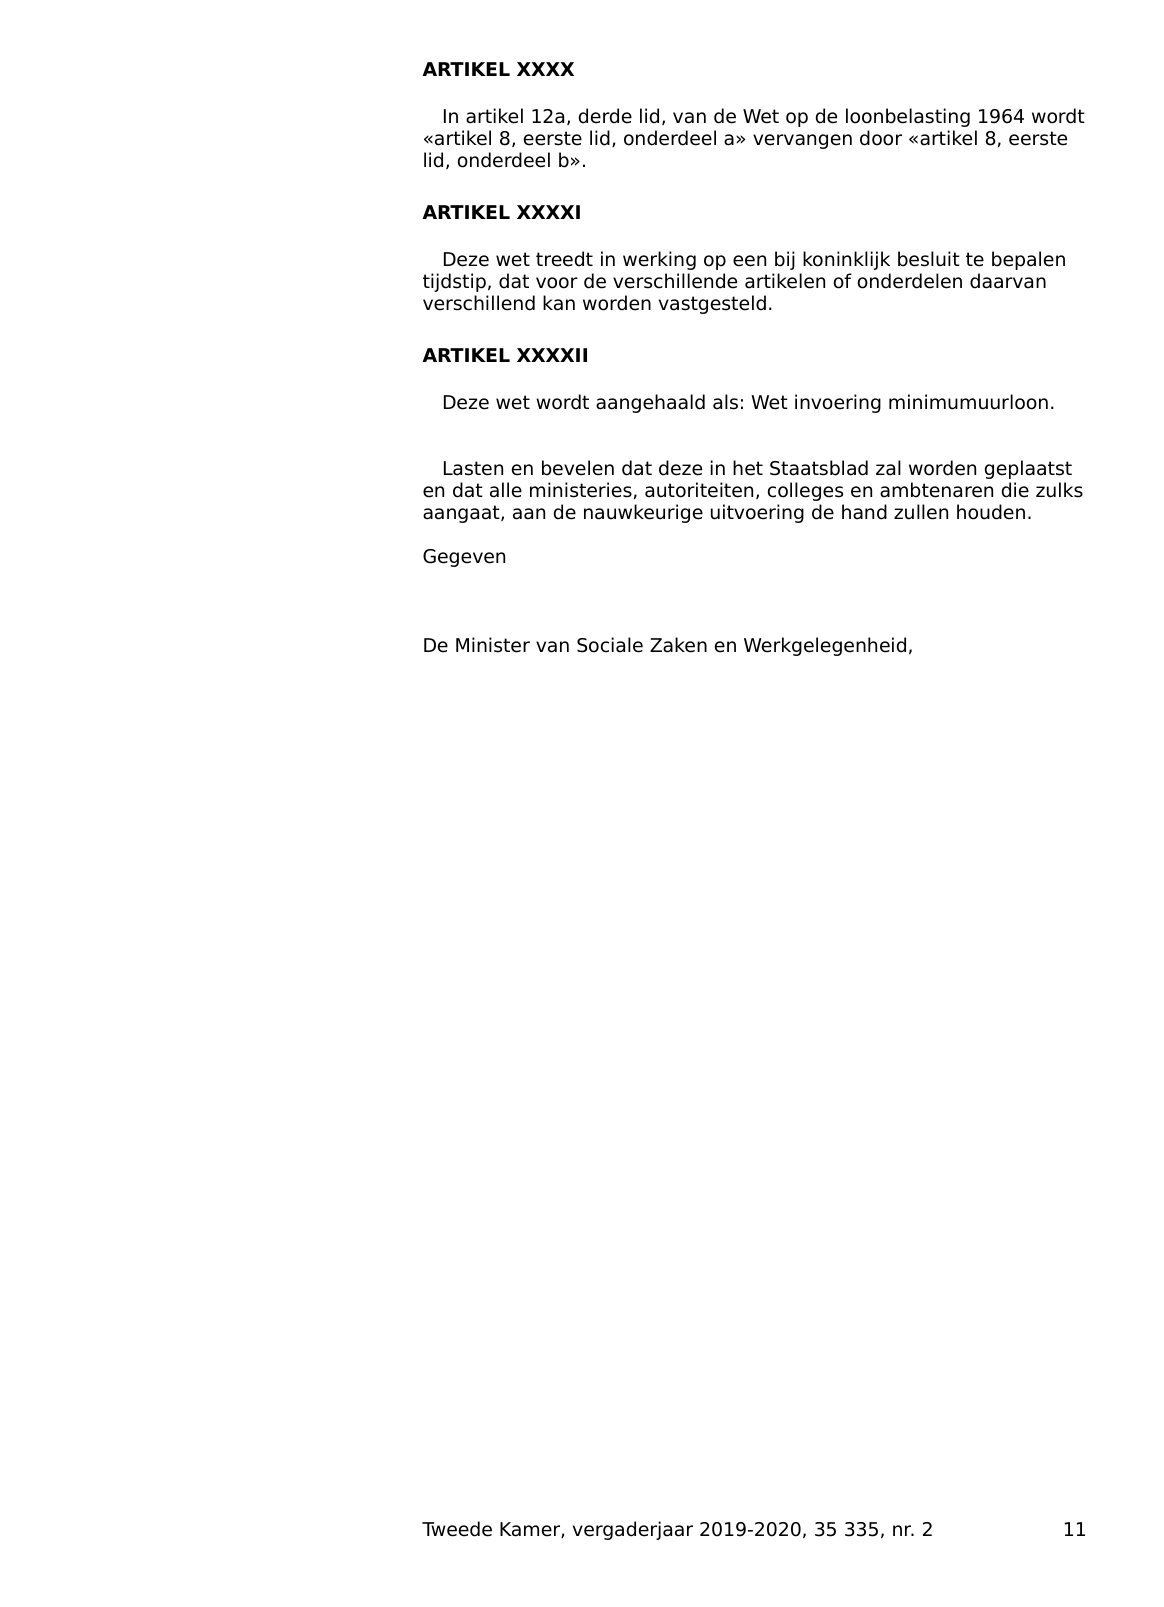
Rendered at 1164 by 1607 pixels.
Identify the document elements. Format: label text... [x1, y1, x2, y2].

text In artikel 12a, derde lid, van de Wet op de loonbelasting 1964 wordt «artikel 8, eerste lid, onderdeel a» vervangen door «artikel 8, eerste lid, onderdeel b». [422, 106, 1087, 172]
text Lasten en bevelen dat deze in het Staatsblad zal worden geplaatst en dat alle ministeries, autoriteiten, colleges en ambtenaren die zulks aangaat, aan de nauwkeurige uitvoering de hand zullen houden. [422, 458, 1087, 524]
subtitle ARTIKEL XXXX [422, 59, 1087, 81]
text Deze wet treedt in werking op een bij koninklijk besluit te bepalen tijdstip, dat voor de verschillende artikelen of onderdelen daarvan verschillend kan worden vastgesteld. [422, 249, 1087, 315]
subtitle ARTIKEL XXXXII [422, 345, 1087, 367]
text De Minister van Sociale Zaken en Werkgelegenheid, [422, 635, 1087, 657]
subtitle ARTIKEL XXXXI [422, 202, 1087, 224]
text Deze wet wordt aangehaald als: Wet invoering minimumuurloon. [422, 392, 1087, 414]
text Gegeven [422, 546, 1087, 568]
